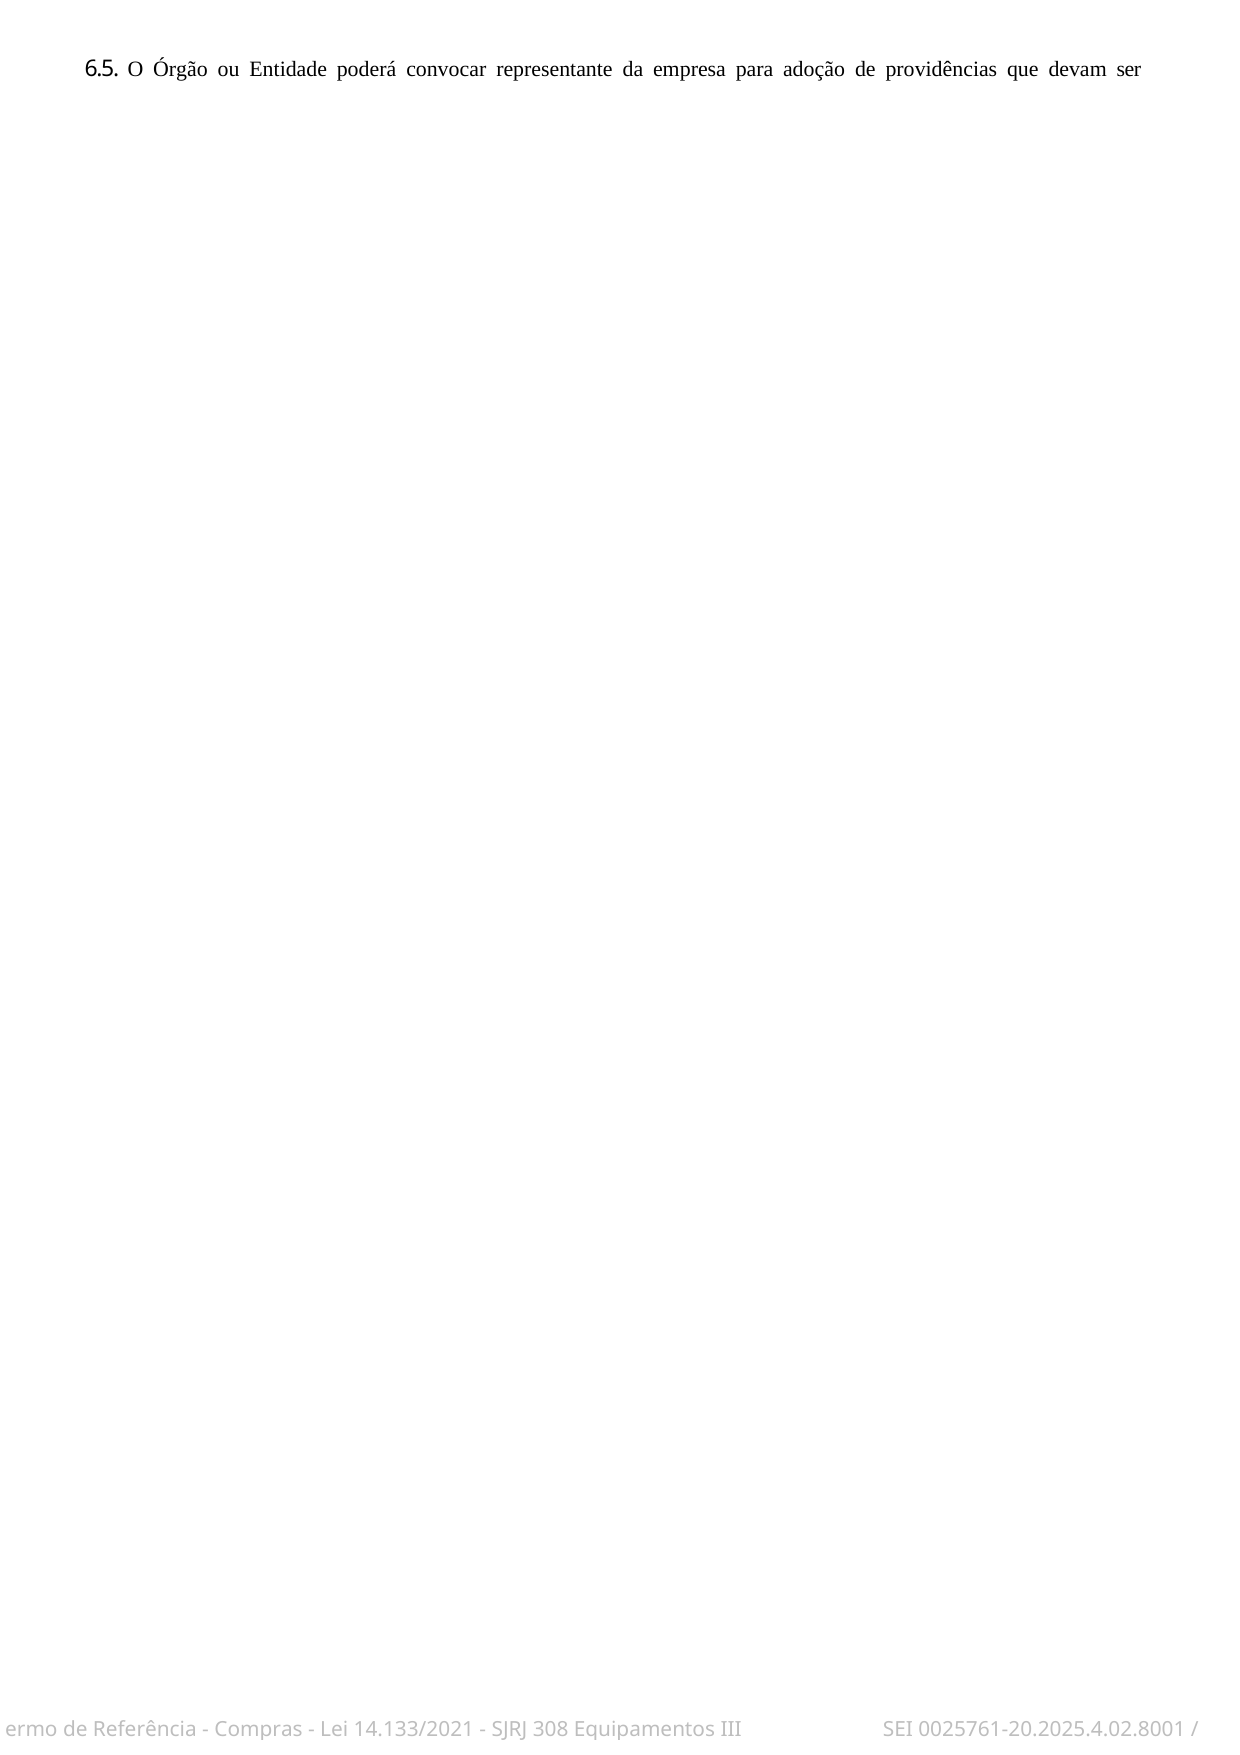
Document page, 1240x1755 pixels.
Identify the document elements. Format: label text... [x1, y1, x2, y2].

list O Órgão ou Entidade poderá convocar representante da empresa para adoção de providências que devam ser [84, 52, 1181, 83]
